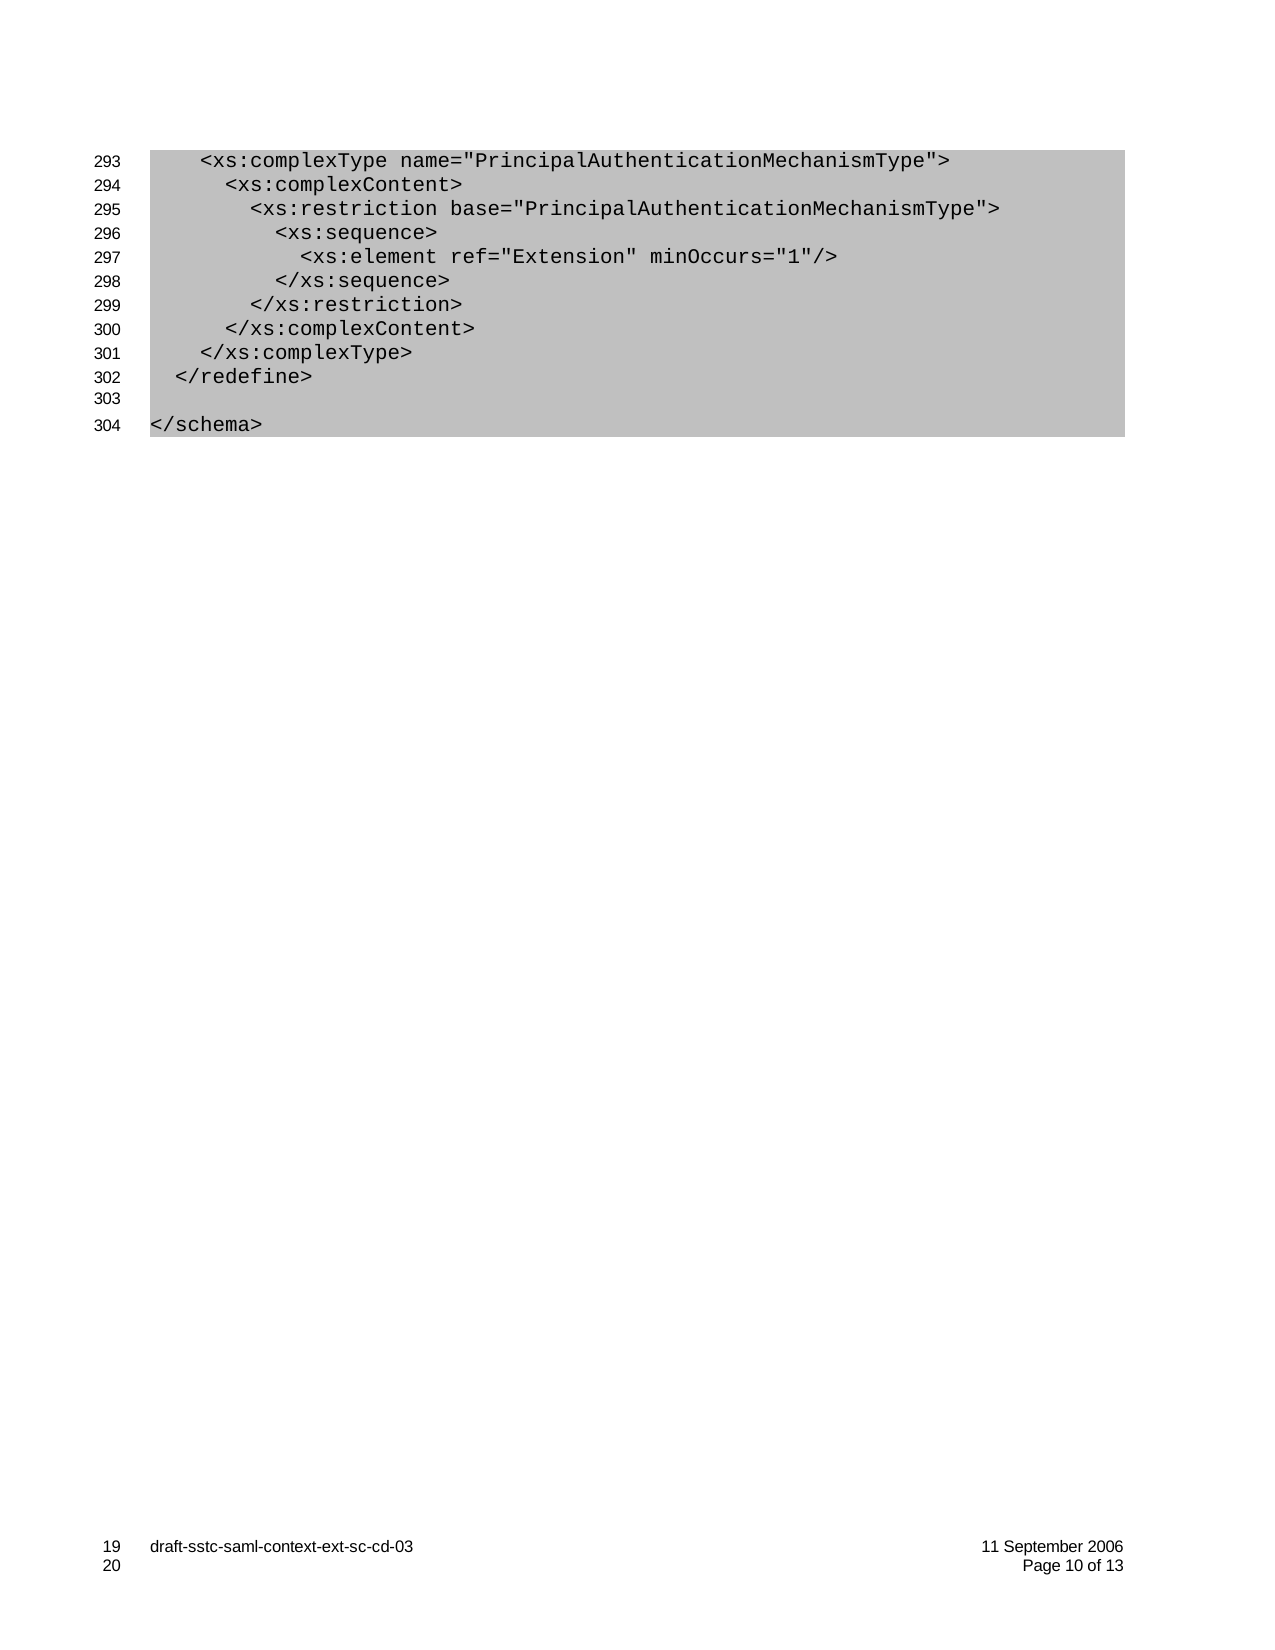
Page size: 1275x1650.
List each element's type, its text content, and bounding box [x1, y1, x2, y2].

text </schema> [150, 413, 1125, 437]
text <xs:element ref="Extension" minOccurs="1"/> [150, 246, 1125, 270]
text <xs:complexContent> [150, 174, 1125, 198]
text <xs:sequence> [150, 222, 1125, 246]
text </redefine> [150, 366, 1125, 389]
text </xs:complexContent> [150, 318, 1125, 342]
text </xs:sequence> [150, 270, 1125, 294]
text <xs:complexType name="PrincipalAuthenticationMechanismType"> [150, 150, 1125, 174]
text </xs:restriction> [150, 294, 1125, 318]
text <xs:restriction base="PrincipalAuthenticationMechanismType"> [150, 198, 1125, 222]
text </xs:complexType> [150, 342, 1125, 366]
